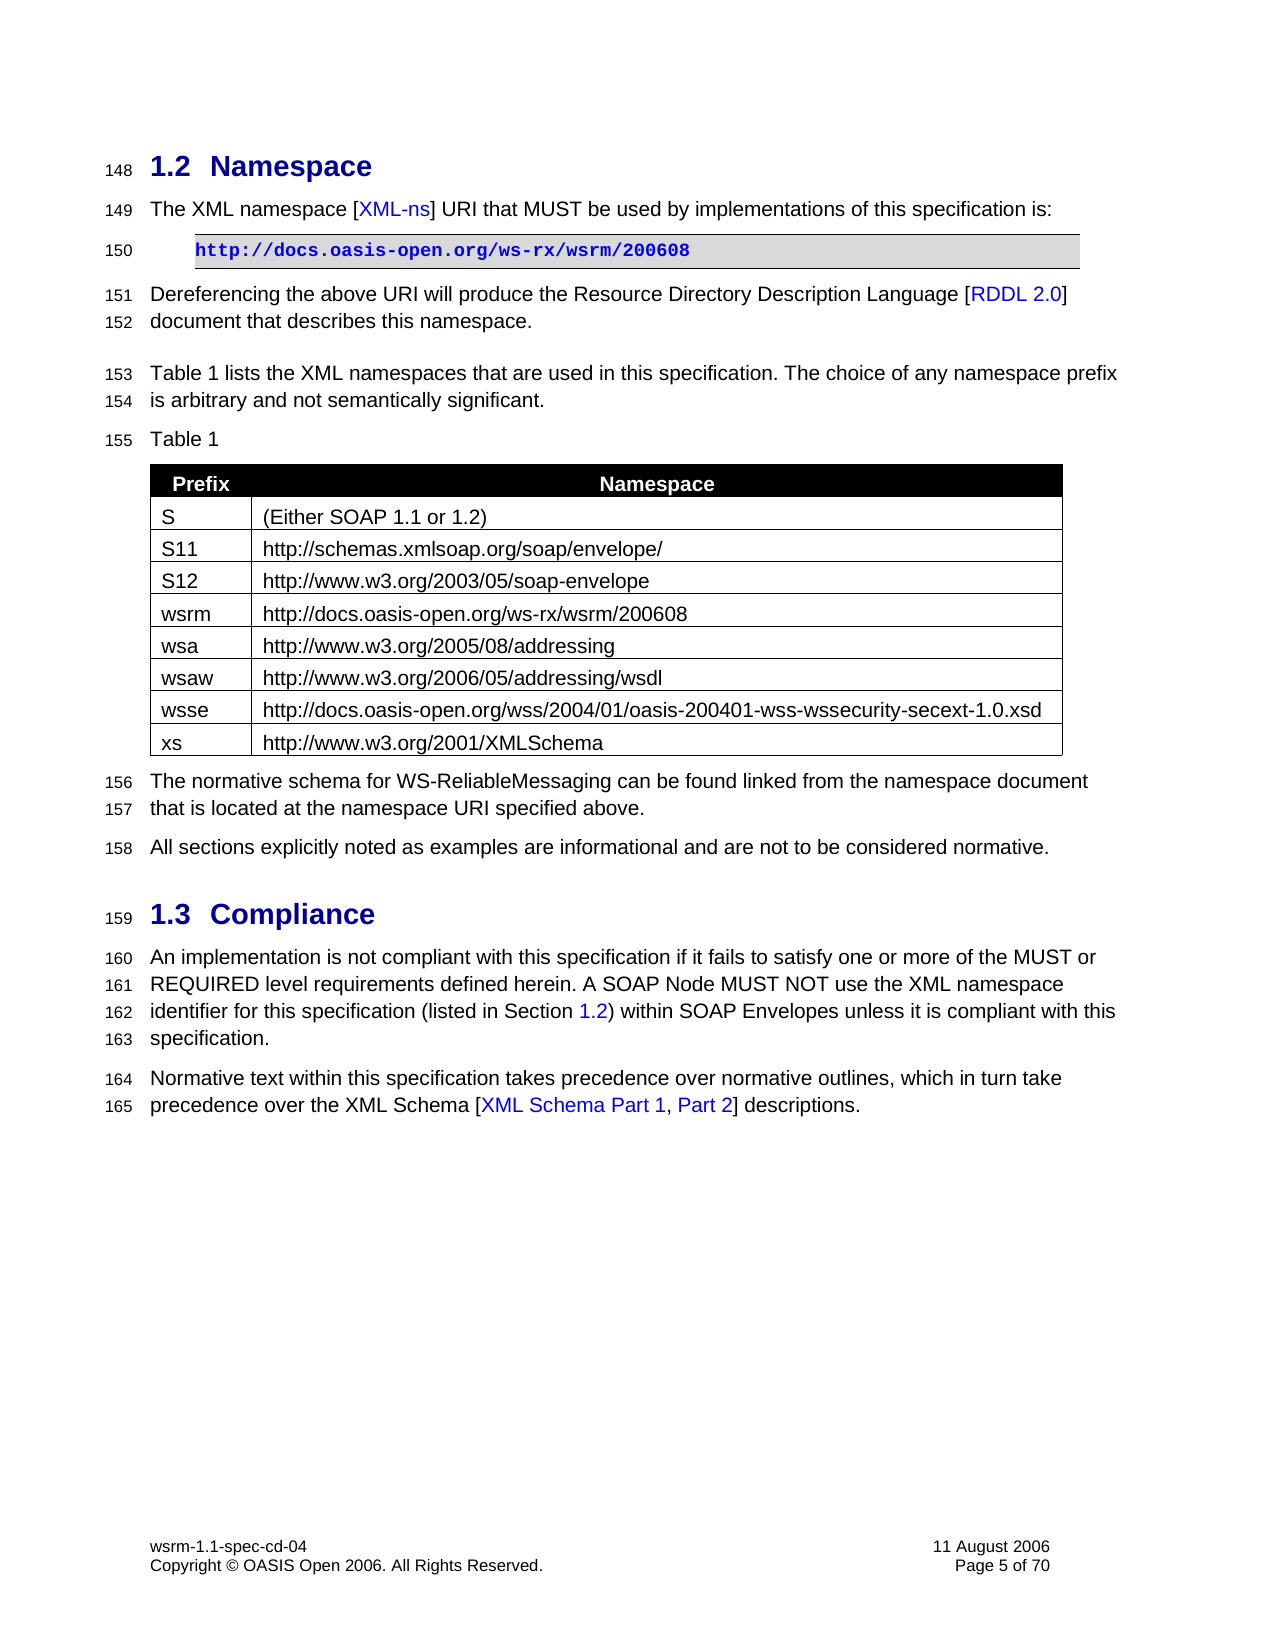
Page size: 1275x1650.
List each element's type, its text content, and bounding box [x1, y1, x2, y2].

text Table 1 lists the XML namespaces that are used in this specification. The choice of any namespace prefix is arbitrary and not semantically significant. [150, 358, 1125, 412]
table_header Namespace [252, 465, 1062, 496]
table_cell http://www.w3.org/2003/05/soap-envelope [252, 562, 1062, 593]
text Dereferencing the above URI will produce the Resource Directory Description Language [RDDL 2.0] document that describes this namespace. [150, 280, 1125, 334]
table_cell http://www.w3.org/2005/08/addressing [252, 627, 1062, 658]
text All sections explicitly noted as examples are informational and are not to be considered normative. [150, 833, 1125, 860]
table_cell http://www.w3.org/2001/XMLSchema [252, 724, 1062, 755]
table_cell (Either SOAP 1.1 or 1.2) [252, 497, 1062, 529]
text An implementation is not compliant with this specification if it fails to satisfy one or more of the MUST or REQUIRED level requirements defined herein. A SOAP Node MUST NOT use the XML namespace identifier for this specification (listed in Section 1.2) within SOAP Envelopes unless it is compliant with this specification. [150, 943, 1125, 1051]
table_cell wsrm [151, 594, 251, 626]
text Normative text within this specification takes precedence over normative outlines, which in turn take precedence over the XML Schema [XML Schema Part 1, Part 2] descriptions. [150, 1063, 1125, 1118]
table_cell http://docs.oasis-open.org/ws-rx/wsrm/200608 [252, 594, 1062, 626]
table_cell http://schemas.xmlsoap.org/soap/envelope/ [252, 530, 1062, 561]
text Table 1 [150, 424, 1125, 452]
table_header Prefix [151, 465, 251, 496]
table_cell S [151, 497, 251, 529]
table_cell wsaw [151, 659, 251, 690]
table_cell http://www.w3.org/2006/05/addressing/wsdl [252, 659, 1062, 690]
table_cell S11 [151, 530, 251, 561]
table_cell wsse [151, 691, 251, 722]
text The XML namespace [XML-ns] URI that MUST be used by implementations of this specification is: [150, 195, 1125, 222]
table_cell S12 [151, 562, 251, 593]
subtitle Namespace [150, 150, 1125, 183]
table_cell http://docs.oasis-open.org/wss/2004/01/oasis-200401-wss-wssecurity-secext-1.0.xsd [252, 691, 1062, 722]
subtitle Compliance [150, 898, 1125, 931]
table_cell wsa [151, 627, 251, 658]
text The normative schema for WS-ReliableMessaging can be found linked from the namespace document that is located at the namespace URI specified above. [150, 767, 1125, 821]
text http://docs.oasis-open.org/ws-rx/wsrm/200608 [195, 235, 1080, 268]
table_cell xs [151, 724, 251, 755]
